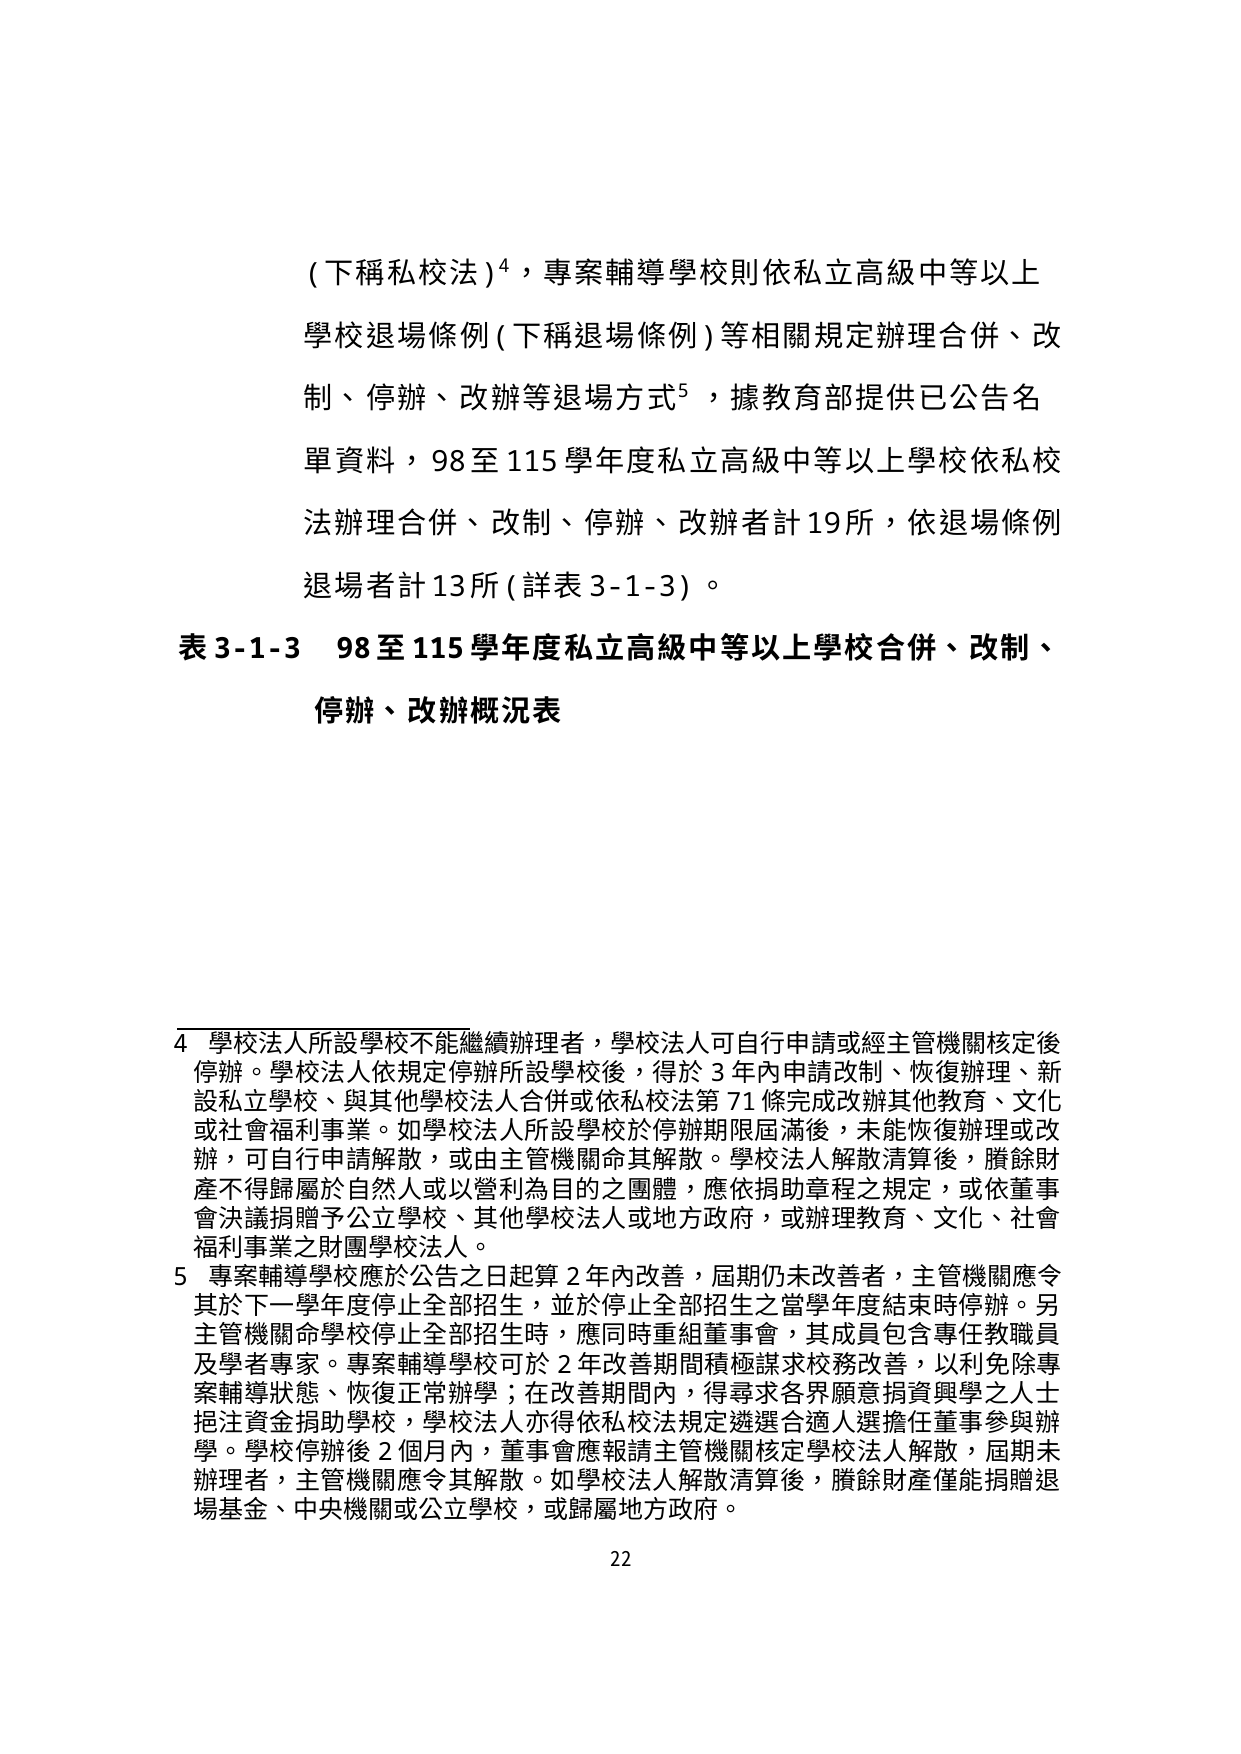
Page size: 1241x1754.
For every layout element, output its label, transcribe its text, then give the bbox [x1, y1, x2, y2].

text 學校法人所設學校不能繼續辦理者，學校法人可自行申請或經主管機關核定後停辦。學校法人依規定停辦所設學校後，得於3年內申請改制、恢復辦理、新設私立學校、與其他學校法人合併或依私校法第71條完成改辦其他教育、文化或社會福利事業。如學校法人所設學校於停辦期限屆滿後，未能恢復辦理或改辦，可自行申請解散，或由主管機關命其解散。學校法人解散清算後，賸餘財產不得歸屬於自然人或以營利為目的之團體，應依捐助章程之規定，或依董事會決議捐贈予公立學校、其他學校法人或地方政府，或辦理教育、文化、社會福利事業之財團學校法人。 [173, 1029, 1063, 1262]
text 1.現行私立學校退場機制，一般私立學校依私立學校法(下稱私校法)，專案輔導學校則依私立高級中等以上學校退場條例(下稱退場條例)等相關規定辦理合併、改制、停辦、改辦等退場方式，據教育部提供已公告名單資料，98至115學年度私立高級中等以上學校依私校法辦理合併、改制、停辦、改辦者計19所，依退場條例退場者計13所(詳表3-1-3)。 [266, 229, 1063, 604]
text 表3-1-3 98至115學年度私立高級中等以上學校合併、改制、停辦、改辦概況表 [168, 604, 1063, 729]
text 專案輔導學校應於公告之日起算2年內改善，屆期仍未改善者，主管機關應令其於下一學年度停止全部招生，並於停止全部招生之當學年度結束時停辦。另主管機關命學校停止全部招生時，應同時重組董事會，其成員包含專任教職員及學者專家。專案輔導學校可於2年改善期間積極謀求校務改善，以利免除專案輔導狀態、恢復正常辦學；在改善期間內，得尋求各界願意捐資興學之人士挹注資金捐助學校，學校法人亦得依私校法規定遴選合適人選擔任董事參與辦學。學校停辦後2個月內，董事會應報請主管機關核定學校法人解散，屆期未辦理者，主管機關應令其解散。如學校法人解散清算後，賸餘財產僅能捐贈退場基金、中央機關或公立學校，或歸屬地方政府。 [173, 1262, 1063, 1525]
